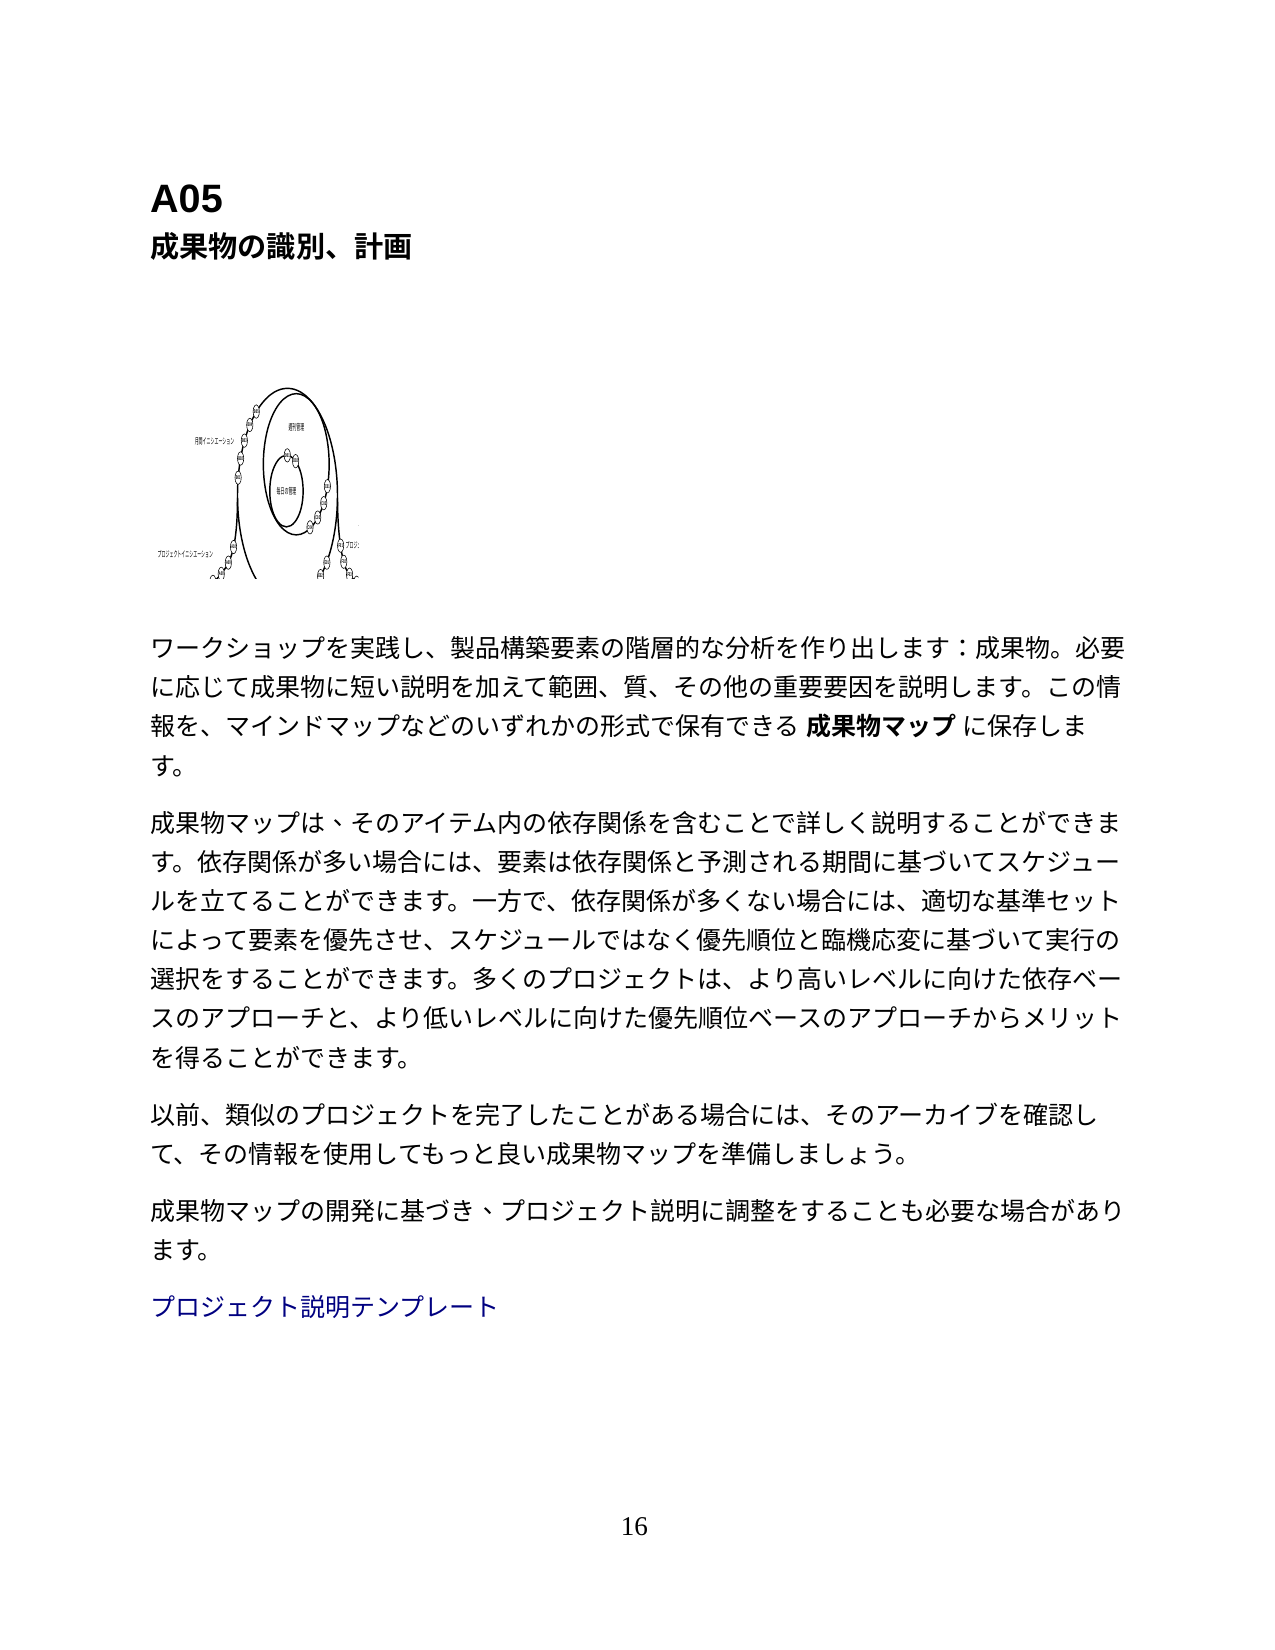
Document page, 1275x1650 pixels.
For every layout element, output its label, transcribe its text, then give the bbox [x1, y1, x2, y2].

text プロジェクト説明テンプレート [150, 1290, 1125, 1324]
text ワークショップを実践し、製品構築要素の階層的な分析を作り出します：成果物。必要に応じて成果物に短い説明を加えて範囲、質、その他の重要要因を説明します。この情報を、マインドマップなどのいずれかの形式で保有できる 成果物マップ に保存します。 [150, 631, 1125, 782]
text 以前、類似のプロジェクトを完了したことがある場合には、そのアーカイブを確認して、その情報を使用してもっと良い成果物マップを準備しましょう。 [150, 1097, 1125, 1171]
subtitle A05 成果物の識別、計画 [150, 175, 1125, 266]
text 成果物マップの開発に基づき、プロジェクト説明に調整をすることも必要な場合があります。 [150, 1194, 1125, 1267]
text 成果物マップは、そのアイテム内の依存関係を含むことで詳しく説明することができます。依存関係が多い場合には、要素は依存関係と予測される期間に基づいてスケジュールを立てることができます。一方で、依存関係が多くない場合には、適切な基準セットによって要素を優先させ、スケジュールではなく優先順位と臨機応変に基づいて実行の選択をすることができます。多くのプロジェクトは、より高いレベルに向けた依存ベースのアプローチと、より低いレベルに向けた優先順位ベースのアプローチからメリットを得ることができます。 [150, 805, 1125, 1074]
